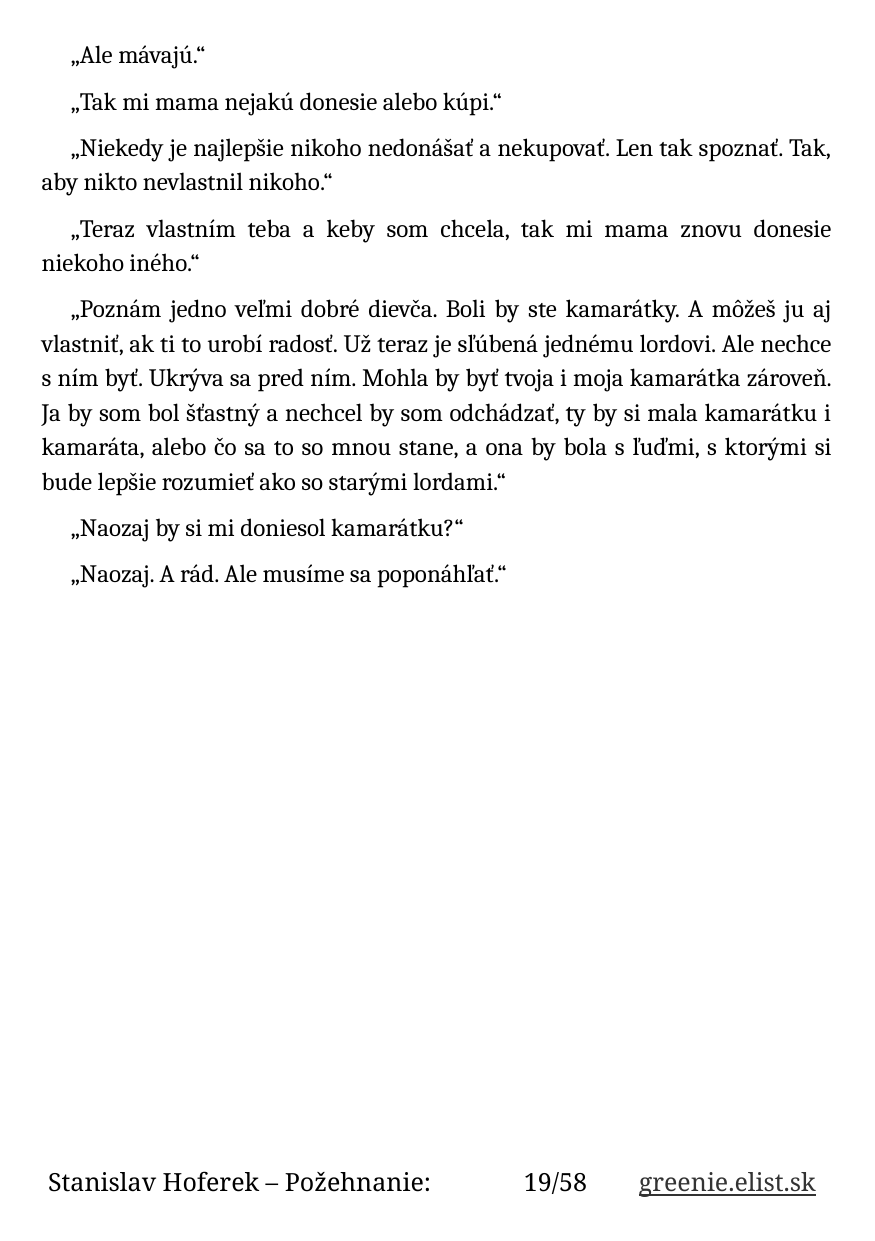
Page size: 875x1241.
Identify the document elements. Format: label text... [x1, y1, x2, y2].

text „Ale mávajú.“ [41, 41, 833, 70]
text „Naozaj by si mi doniesol kamarátku?“ [41, 514, 833, 543]
text „Poznám jedno veľmi dobré dievča. Boli by ste kamarátky. A môžeš ju aj vlastniť, ak ti to urobí radosť. Už teraz je sľúbená jednému lordovi. Ale nechce s ním byť. Ukrýva sa pred ním. Mohla by byť tvoja i moja kamarátka zároveň. Ja by som bol šťastný a nechcel by som odchádzať, ty by si mala kamarátku i kamaráta, alebo čo sa to so mnou stane, a ona by bola s ľuďmi, s ktorými si bude lepšie rozumieť ako so starými lordami.“ [41, 295, 833, 496]
text „Tak mi mama nejakú donesie alebo kúpi.“ [41, 88, 833, 116]
text „Naozaj. A rád. Ale musíme sa poponáhľať.“ [41, 560, 833, 589]
text „Niekedy je najlepšie nikoho nedonášať a nekupovať. Len tak spoznať. Tak, aby nikto nevlastnil nikoho.“ [41, 134, 833, 197]
text „Teraz vlastním teba a keby som chcela, tak mi mama znovu donesie niekoho iného.“ [41, 214, 833, 278]
